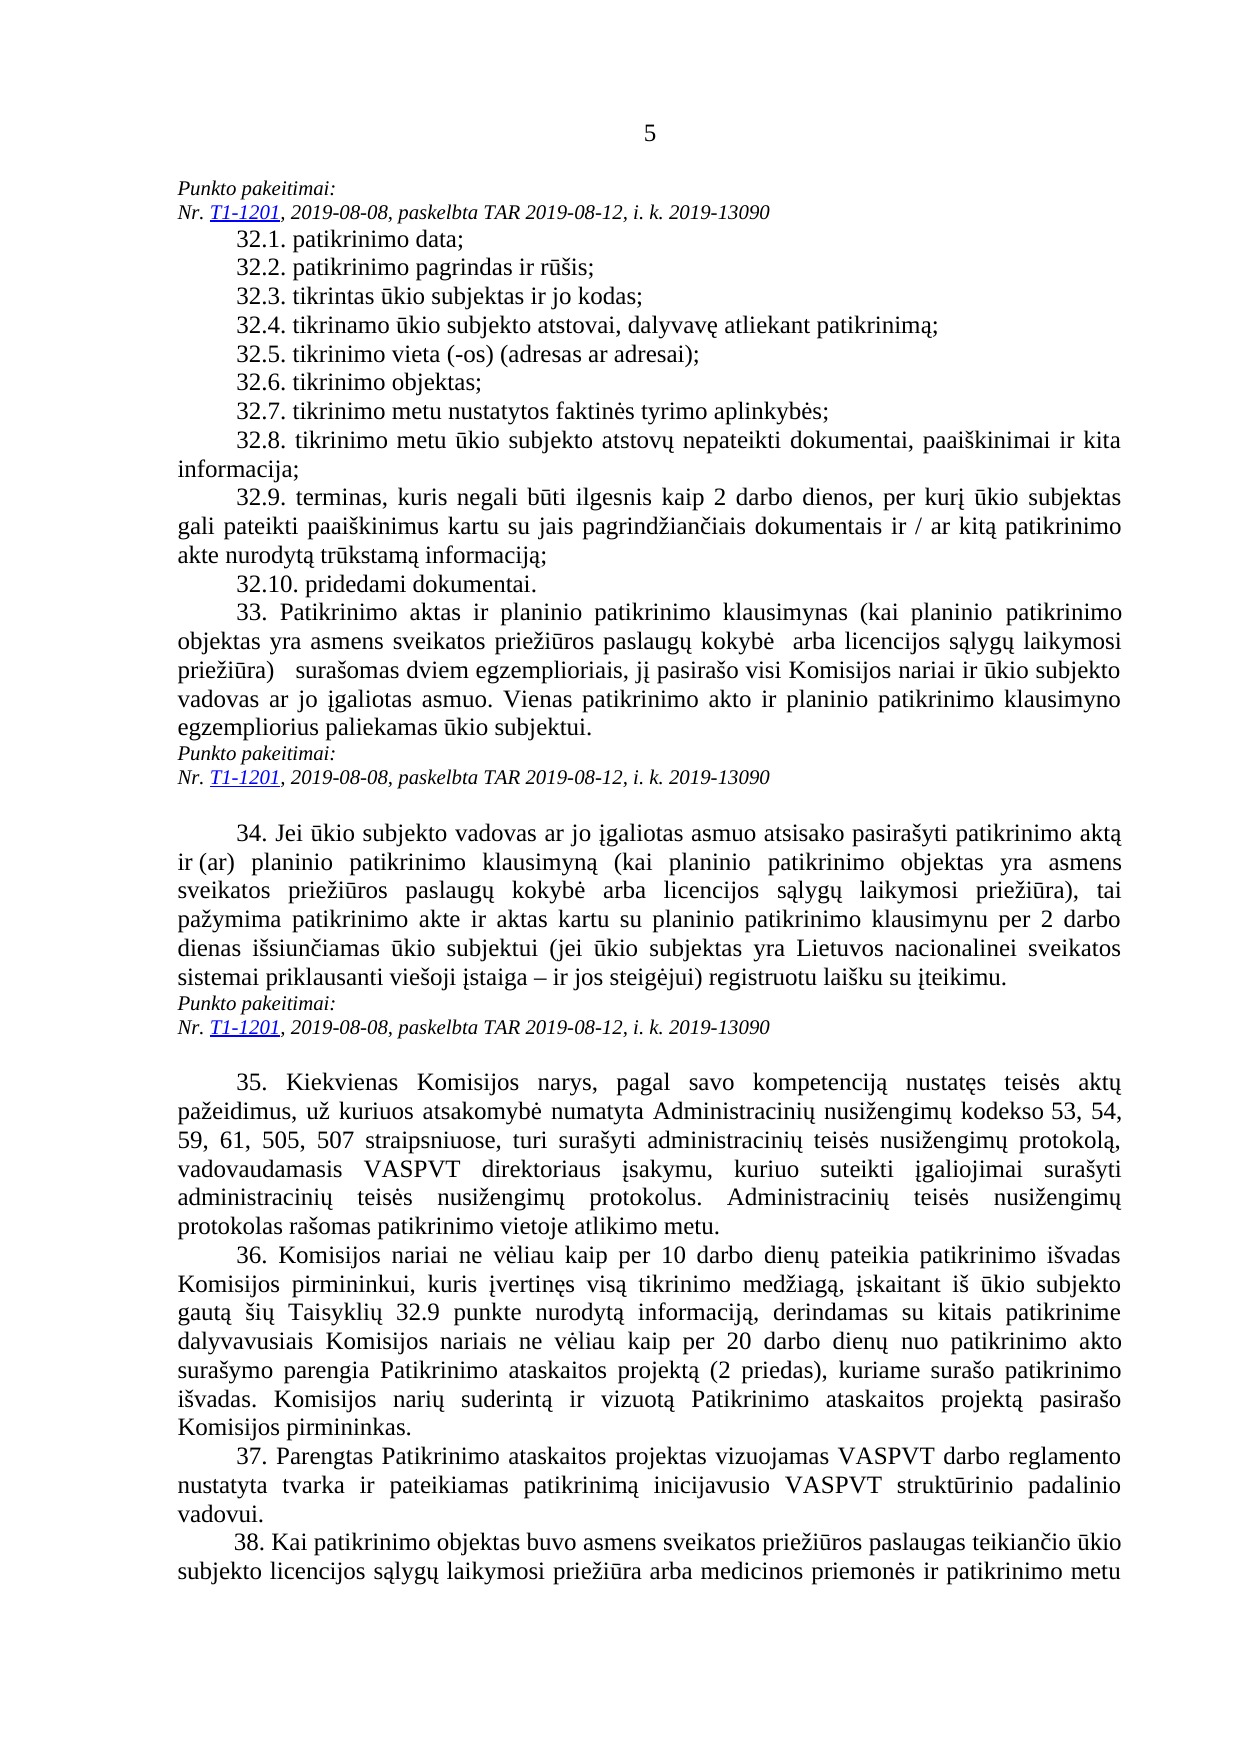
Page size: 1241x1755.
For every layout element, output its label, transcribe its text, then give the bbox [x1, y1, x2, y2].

text 32.5. tikrinimo vieta (-os) (adresas ar adresai); [177, 339, 1122, 367]
text Nr. T1-1201, 2019-08-08, paskelbta TAR 2019-08-12, i. k. 2019-13090 [177, 1015, 1122, 1039]
text Punkto pakeitimai: [177, 176, 1122, 200]
text 32.7. tikrinimo metu nustatytos faktinės tyrimo aplinkybės; [177, 396, 1122, 425]
text 34. Jei ūkio subjekto vadovas ar jo įgaliotas asmuo atsisako pasirašyti patikrinimo aktą ir (ar) planinio patikrinimo klausimyną (kai planinio patikrinimo objektas yra asmens sveikatos priežiūros paslaugų kokybė arba licencijos sąlygų laikymosi priežiūra), tai pažymima patikrinimo akte ir aktas kartu su planinio patikrinimo klausimynu per 2 darbo dienas išsiunčiamas ūkio subjektui (jei ūkio subjektas yra Lietuvos nacionalinei sveikatos sistemai priklausanti viešoji įstaiga – ir jos steigėjui) registruotu laišku su įteikimu. [177, 818, 1122, 991]
text Punkto pakeitimai: [177, 991, 1122, 1015]
text 32.6. tikrinimo objektas; [177, 367, 1122, 396]
text 32.9. terminas, kuris negali būti ilgesnis kaip 2 darbo dienos, per kurį ūkio subjektas gali pateikti paaiškinimus kartu su jais pagrindžiančiais dokumentais ir / ar kitą patikrinimo akte nurodytą trūkstamą informaciją; [177, 482, 1122, 569]
text 32.10. pridedami dokumentai. [177, 569, 1122, 597]
text Punkto pakeitimai: [177, 741, 1122, 765]
text 33. Patikrinimo aktas ir planinio patikrinimo klausimynas (kai planinio patikrinimo objektas yra asmens sveikatos priežiūros paslaugų kokybė arba licencijos sąlygų laikymosi priežiūra) surašomas dviem egzemplioriais, jį pasirašo visi Komisijos nariai ir ūkio subjekto vadovas ar jo įgaliotas asmuo. Vienas patikrinimo akto ir planinio patikrinimo klausimyno egzempliorius paliekamas ūkio subjektui. [177, 597, 1122, 741]
text 32.2. patikrinimo pagrindas ir rūšis; [177, 252, 1122, 281]
text 36. Komisijos nariai ne vėliau kaip per 10 darbo dienų pateikia patikrinimo išvadas Komisijos pirmininkui, kuris įvertinęs visą tikrinimo medžiagą, įskaitant iš ūkio subjekto gautą šių Taisyklių 32.9 punkte nurodytą informaciją, derindamas su kitais patikrinime dalyvavusiais Komisijos nariais ne vėliau kaip per 20 darbo dienų nuo patikrinimo akto surašymo parengia Patikrinimo ataskaitos projektą (2 priedas), kuriame surašo patikrinimo išvadas. Komisijos narių suderintą ir vizuotą Patikrinimo ataskaitos projektą pasirašo Komisijos pirmininkas. [177, 1240, 1122, 1441]
text 32.4. tikrinamo ūkio subjekto atstovai, dalyvavę atliekant patikrinimą; [177, 310, 1122, 339]
text 37. Parengtas Patikrinimo ataskaitos projektas vizuojamas VASPVT darbo reglamento nustatyta tvarka ir pateikiamas patikrinimą inicijavusio VASPVT struktūrinio padalinio vadovui. [177, 1441, 1122, 1527]
text 32.3. tikrintas ūkio subjektas ir jo kodas; [177, 281, 1122, 310]
text Nr. T1-1201, 2019-08-08, paskelbta TAR 2019-08-12, i. k. 2019-13090 [177, 200, 1122, 224]
text 32.8. tikrinimo metu ūkio subjekto atstovų nepateikti dokumentai, paaiškinimai ir kita informacija; [177, 425, 1122, 482]
text 38. Kai patikrinimo objektas buvo asmens sveikatos priežiūros paslaugas teikiančio ūkio subjekto licencijos sąlygų laikymosi priežiūra arba medicinos priemonės ir patikrinimo metu [177, 1527, 1122, 1585]
text 35. Kiekvienas Komisijos narys, pagal savo kompetenciją nustatęs teisės aktų pažeidimus, už kuriuos atsakomybė numatyta Administracinių nusižengimų kodekso 53, 54, 59, 61, 505, 507 straipsniuose, turi surašyti administracinių teisės nusižengimų protokolą, vadovaudamasis VASPVT direktoriaus įsakymu, kuriuo suteikti įgaliojimai surašyti administracinių teisės nusižengimų protokolus. Administracinių teisės nusižengimų protokolas rašomas patikrinimo vietoje atlikimo metu. [177, 1067, 1122, 1240]
text 32.1. patikrinimo data; [177, 224, 1122, 252]
text Nr. T1-1201, 2019-08-08, paskelbta TAR 2019-08-12, i. k. 2019-13090 [177, 765, 1122, 789]
